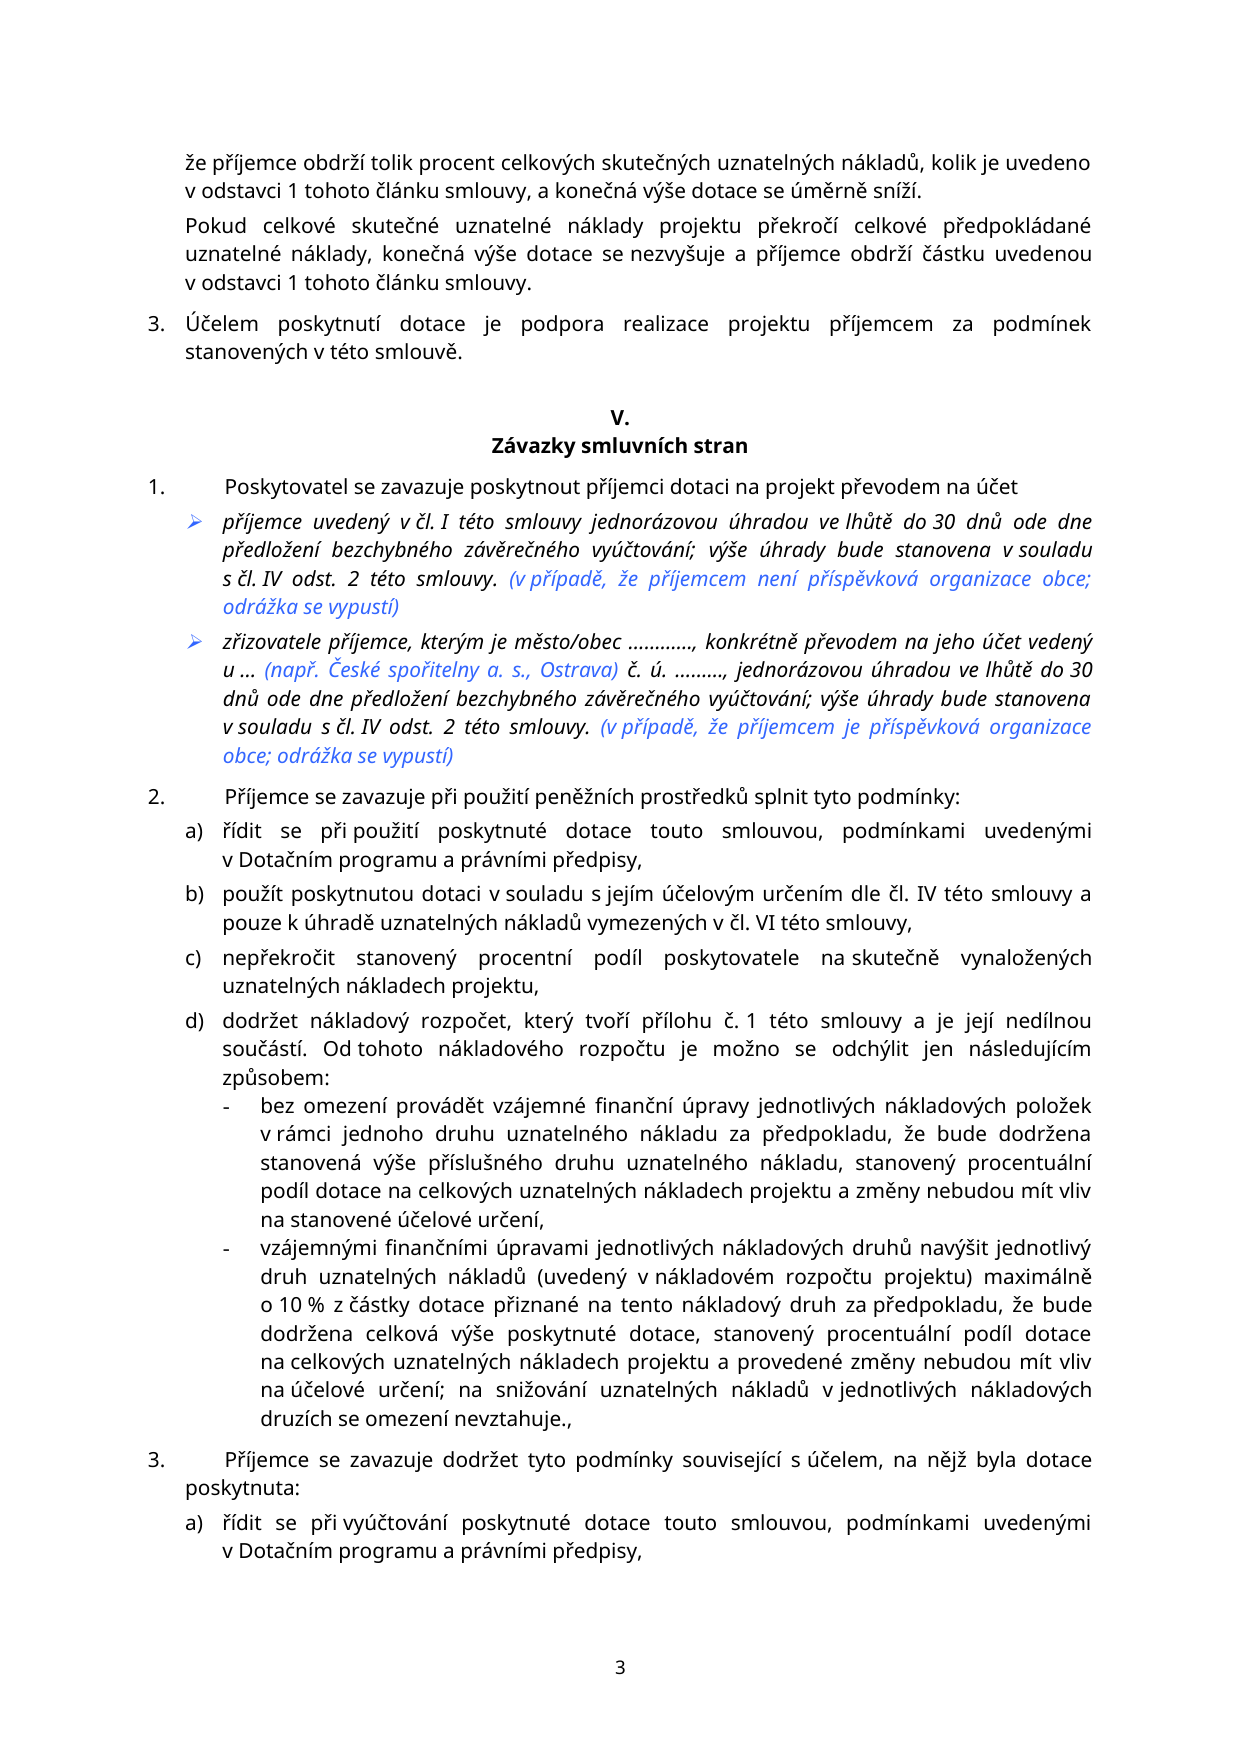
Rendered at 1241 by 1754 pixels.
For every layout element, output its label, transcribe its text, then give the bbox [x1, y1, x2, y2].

list Příjemce se zavazuje při použití peněžních prostředků splnit tyto podmínky: [148, 782, 1092, 810]
list dodržet nákladový rozpočet, který tvoří přílohu č. 1 této smlouvy a je její nedílnou součástí. Od tohoto nákladového rozpočtu je možno se odchýlit jen následujícím způsobem: [185, 1006, 1092, 1091]
text Pokud celkové skutečné uznatelné náklady projektu překročí celkové předpokládané uznatelné náklady, konečná výše dotace se nezvyšuje a příjemce obdrží částku uvedenou v odstavci 1 tohoto článku smlouvy. [185, 211, 1092, 296]
list Účelem poskytnutí dotace je podpora realizace projektu příjemcem za podmínek stanovených v této smlouvě. [148, 309, 1092, 366]
list Poskytovatel se zavazuje poskytnout příjemci dotaci na projekt převodem na účet [148, 472, 1092, 501]
list příjemce uvedený v čl. I této smlouvy jednorázovou úhradou ve lhůtě do 30 dnů ode dne předložení bezchybného závěrečného vyúčtování; výše úhrady bude stanovena v souladu s čl. IV odst. 2 této smlouvy. (v případě, že příjemcem není příspěvková organizace obce; odrážka se vypustí) [185, 507, 1092, 621]
list Příjemce se zavazuje dodržet tyto podmínky související s účelem, na nějž byla dotace poskytnuta: [148, 1445, 1092, 1502]
list zřizovatele příjemce, kterým je město/obec …………, konkrétně převodem na jeho účet vedený u … (např. České spořitelny a. s., Ostrava) č. ú. ………, jednorázovou úhradou ve lhůtě do 30 dnů ode dne předložení bezchybného závěrečného vyúčtování; výše úhrady bude stanovena v souladu s čl. IV odst. 2 této smlouvy. (v případě, že příjemcem je příspěvková organizace obce; odrážka se vypustí) [185, 627, 1092, 769]
list řídit se při použití poskytnuté dotace touto smlouvou, podmínkami uvedenými v Dotačním programu a právními předpisy, [185, 816, 1092, 873]
list vzájemnými finančními úpravami jednotlivých nákladových druhů navýšit jednotlivý druh uznatelných nákladů (uvedený v nákladovém rozpočtu projektu) maximálně o 10 % z částky dotace přiznané na tento nákladový druh za předpokladu, že bude dodržena celková výše poskytnuté dotace, stanovený procentuální podíl dotace na celkových uznatelných nákladech projektu a provedené změny nebudou mít vliv na účelové určení; na snižování uznatelných nákladů v jednotlivých nákladových druzích se omezení nevztahuje., [223, 1233, 1092, 1432]
list nepřekročit stanovený procentní podíl poskytovatele na skutečně vynaložených uznatelných nákladech projektu, [185, 943, 1092, 999]
text že příjemce obdrží tolik procent celkových skutečných uznatelných nákladů, kolik je uvedeno v odstavci 1 tohoto článku smlouvy, a konečná výše dotace se úměrně sníží. [185, 148, 1092, 204]
list použít poskytnutou dotaci v souladu s jejím účelovým určením dle čl. IV této smlouvy a pouze k úhradě uznatelných nákladů vymezených v čl. VI této smlouvy, [185, 879, 1092, 936]
text V. Závazky smluvních stran [148, 403, 1092, 460]
list bez omezení provádět vzájemné finanční úpravy jednotlivých nákladových položek v rámci jednoho druhu uznatelného nákladu za předpokladu, že bude dodržena stanovená výše příslušného druhu uznatelného nákladu, stanovený procentuální podíl dotace na celkových uznatelných nákladech projektu a změny nebudou mít vliv na stanovené účelové určení, [223, 1091, 1092, 1233]
list řídit se při vyúčtování poskytnuté dotace touto smlouvou, podmínkami uvedenými v Dotačním programu a právními předpisy, [185, 1508, 1092, 1565]
